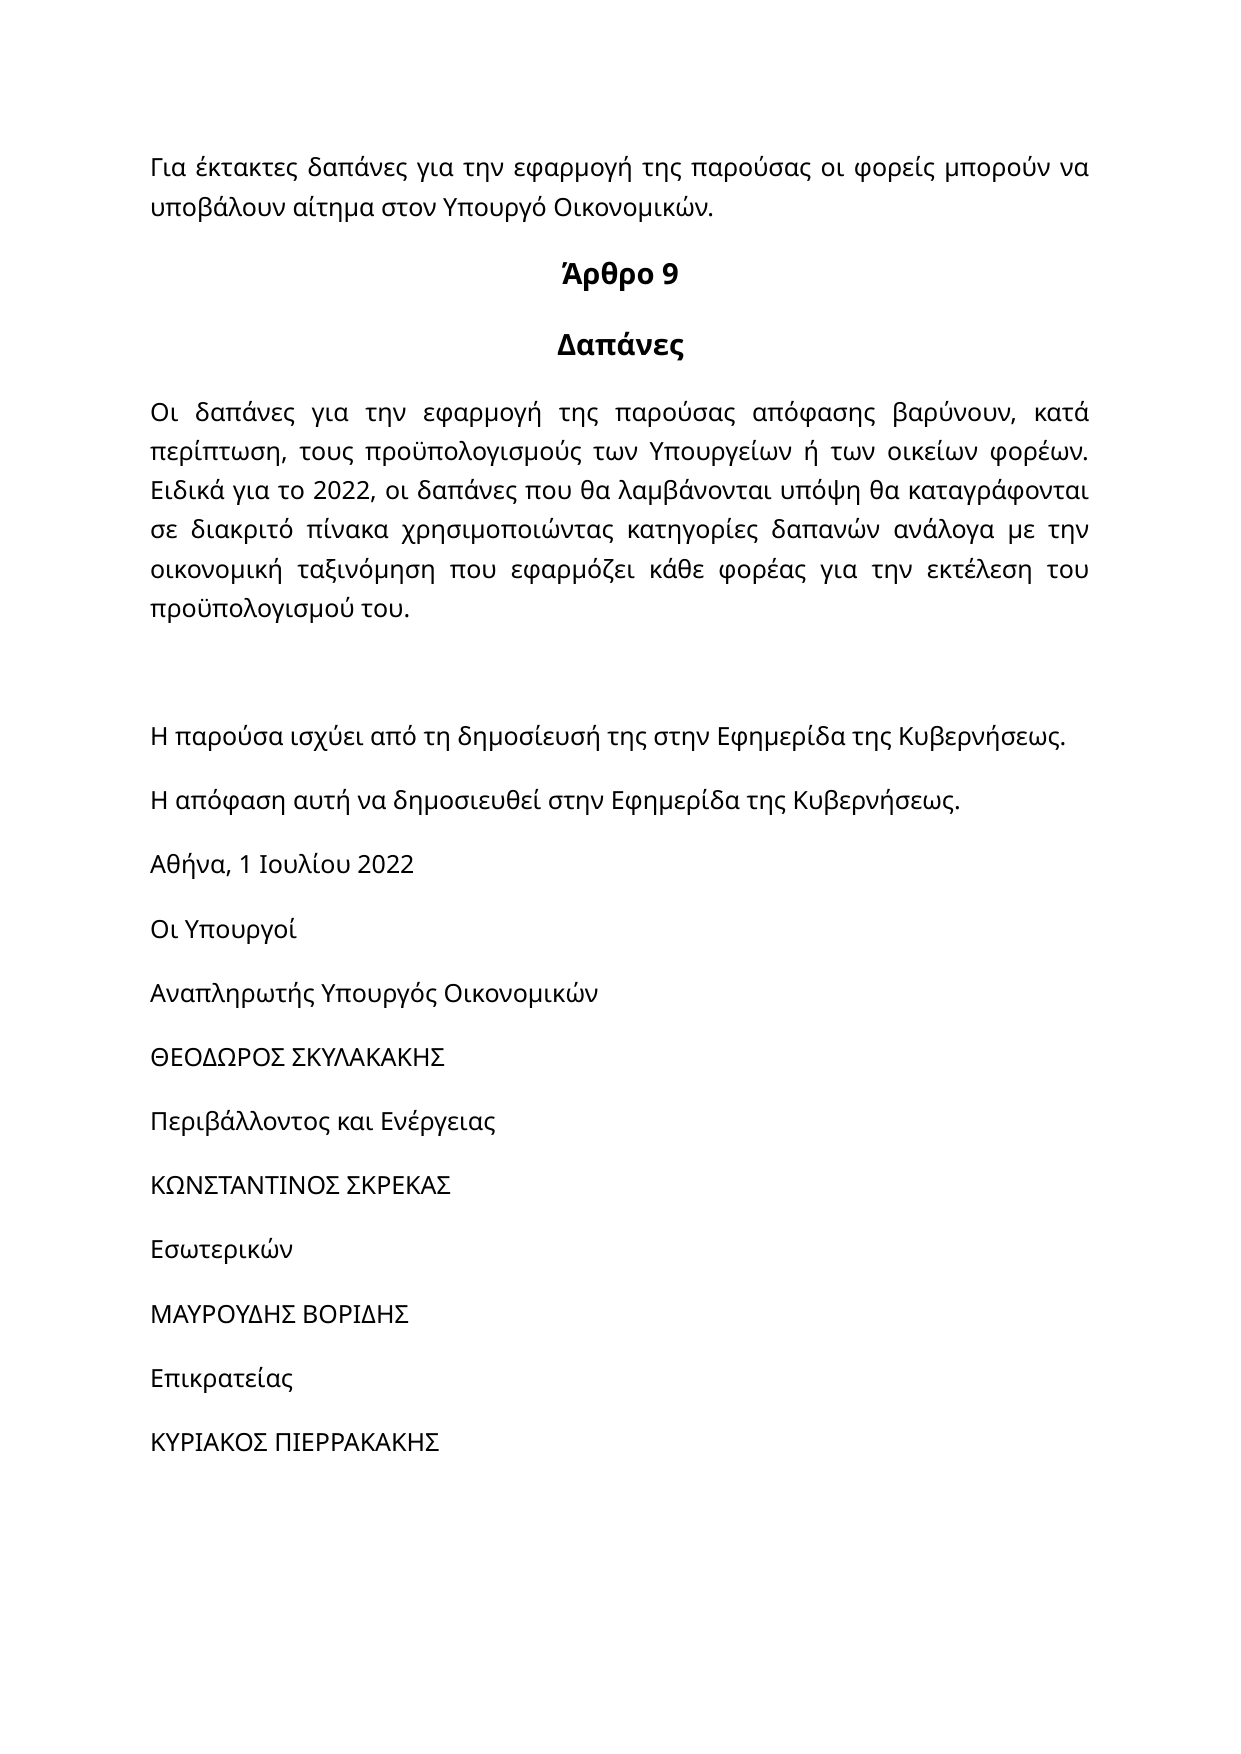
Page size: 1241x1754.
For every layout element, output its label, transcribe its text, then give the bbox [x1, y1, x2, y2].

text Αθήνα, 1 Ιουλίου 2022 [150, 847, 1090, 881]
text Επικρατείας [150, 1360, 1090, 1394]
text ΜΑΥΡΟΥΔΗΣ ΒΟΡΙΔΗΣ [150, 1296, 1090, 1330]
text Οι δαπάνες για την εφαρμογή της παρούσας απόφασης βαρύνουν, κατά περίπτωση, τους προϋπολογισμούς των Υπουργείων ή των οικείων φορέων. Ειδικά για το 2022, οι δαπάνες που θα λαμβάνονται υπόψη θα καταγράφονται σε διακριτό πίνακα χρησιμοποιώντας κατηγορίες δαπανών ανάλογα με την οικονομική ταξινόμηση που εφαρμόζει κάθε φορέας για την εκτέλεση του προϋπολογισμού του. [150, 394, 1090, 624]
subtitle Δαπάνες [150, 324, 1090, 364]
text Εσωτερικών [150, 1232, 1090, 1266]
text Η παρούσα ισχύει από τη δημοσίευσή της στην Εφημερίδα της Κυβερνήσεως. [150, 719, 1090, 753]
text Αναπληρωτής Υπουργός Οικονομικών [150, 975, 1090, 1009]
text ΚΩΝΣΤΑΝΤΙΝΟΣ ΣΚΡΕΚΑΣ [150, 1168, 1090, 1202]
text Περιβάλλοντος και Ενέργειας [150, 1104, 1090, 1138]
subtitle Άρθρο 9 [150, 253, 1090, 293]
text Οι Υπουργοί [150, 911, 1090, 945]
text Για έκτακτες δαπάνες για την εφαρμογή της παρούσας οι φορείς μπορούν να υποβάλουν αίτημα στον Υπουργό Οικονομικών. [150, 150, 1090, 223]
text ΚΥΡΙΑΚΟΣ ΠΙΕΡΡΑΚΑΚΗΣ [150, 1424, 1090, 1459]
text Η απόφαση αυτή να δημοσιευθεί στην Εφημερίδα της Κυβερνήσεως. [150, 783, 1090, 817]
text ΘΕΟΔΩΡΟΣ ΣΚΥΛΑΚΑΚΗΣ [150, 1039, 1090, 1074]
